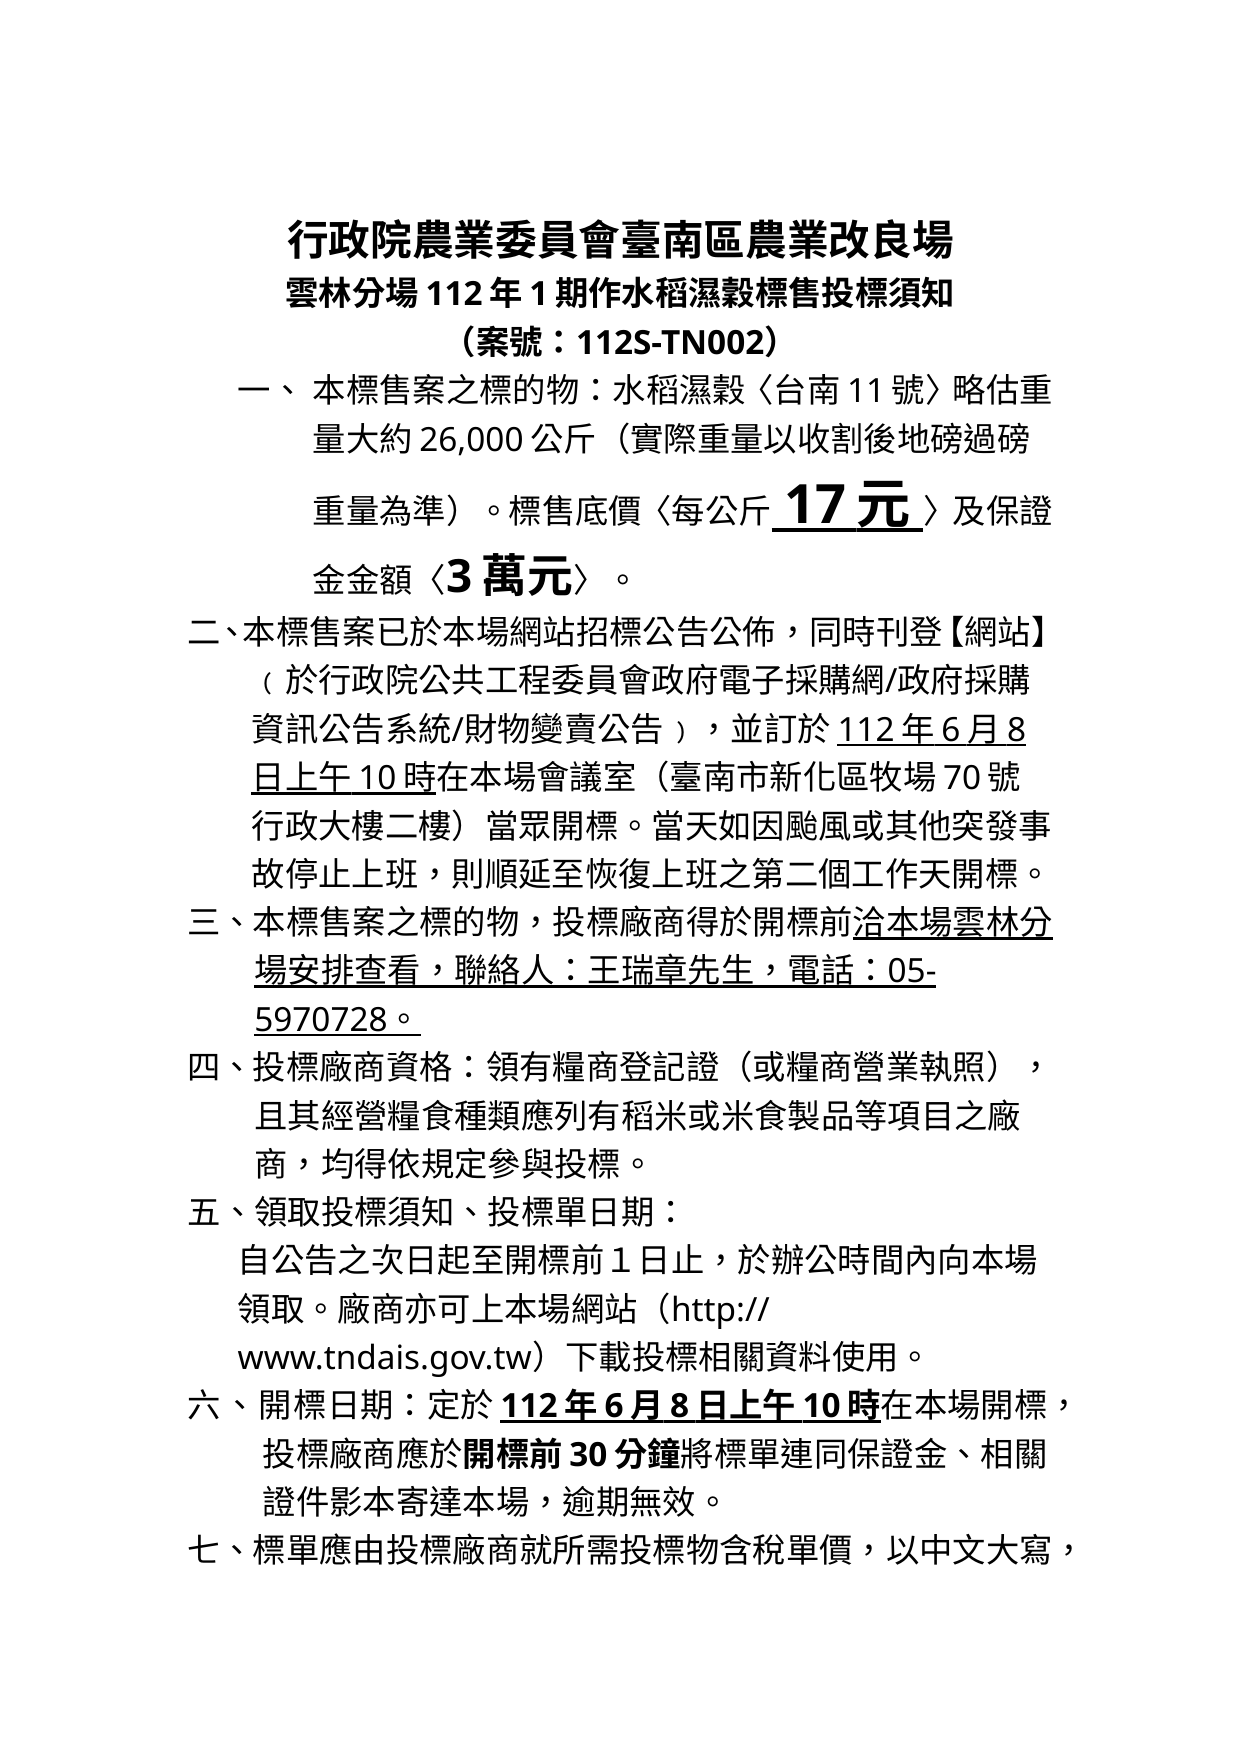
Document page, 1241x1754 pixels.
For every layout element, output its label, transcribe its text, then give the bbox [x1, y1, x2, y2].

text 六、開標日期：定於112年6月8日上午10時在本場開標，投標廠商應於開標前30分鐘將標單連同保證金、相關證件影本寄達本場，逾期無效。 [187, 1379, 1053, 1524]
text 二、本標售案已於本場網站招標公告公佈，同時刊登【網站】﹙於行政院公共工程委員會政府電子採購網/政府採購資訊公告系統/財物變賣公告﹚，並訂於112年6月8日上午10時在本場會議室（臺南市新化區牧場70號行政大樓二樓）當眾開標。當天如因颱風或其他突發事故停止上班，則順延至恢復上班之第二個工作天開標。 [187, 606, 1053, 896]
text （案號：112S-TN002） [187, 316, 1053, 364]
text 五、領取投標須知、投標單日期： [187, 1186, 1053, 1234]
text 三、本標售案之標的物，投標廠商得於開標前洽本場雲林分場安排查看，聯絡人：王瑞章先生，電話：05-5970728。 [187, 896, 1053, 1041]
text 七、標單應由投標廠商就所需投標物含稅單價，以中文大寫，依式清晰填列（不得使用鉛筆填寫），裝入標封。 [187, 1524, 1053, 1572]
list 本標售案之標的物：水稻濕穀〈台南11號〉略估重量大約26,000公斤（實際重量以收割後地磅過磅重量為準）。標售底價〈每公斤 17元 〉及保證金金額〈3萬元〉。 [237, 364, 1053, 606]
text 行政院農業委員會臺南區農業改良場 [187, 207, 1053, 267]
text 自公告之次日起至開標前１日止，於辦公時間內向本場領取。廠商亦可上本場網站（http://www.tndais.gov.tw）下載投標相關資料使用。 [237, 1234, 1053, 1379]
text 雲林分場112年1期作水稻濕穀標售投標須知 [187, 267, 1053, 316]
text 四、投標廠商資格：領有糧商登記證（或糧商營業執照），且其經營糧食種類應列有稻米或米食製品等項目之廠商，均得依規定參與投標。 [187, 1041, 1053, 1186]
